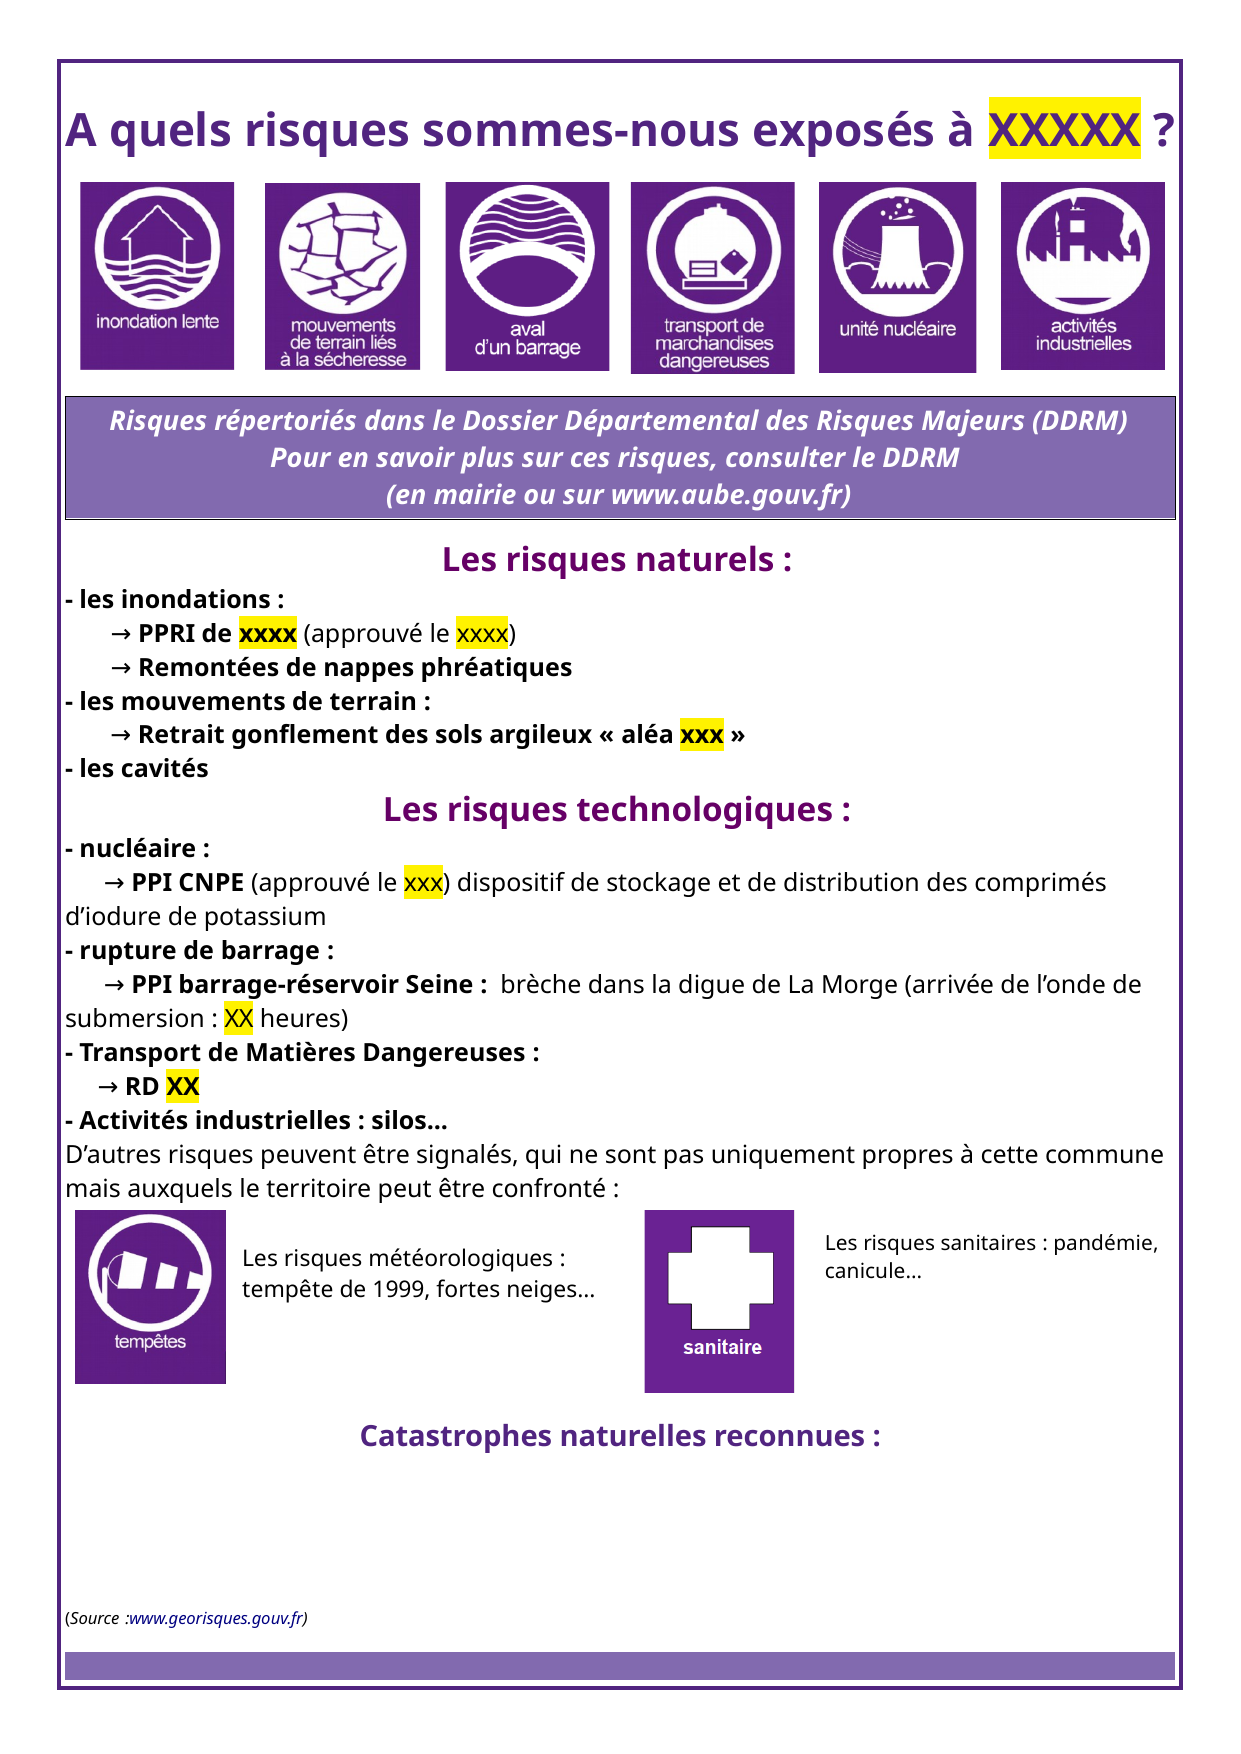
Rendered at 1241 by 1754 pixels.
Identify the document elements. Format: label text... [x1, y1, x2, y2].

picture [80, 182, 235, 370]
table_header [620, 1393, 819, 1415]
table_header Les risques météorologiques : tempête de 1999, fortes neiges... [236, 1205, 620, 1415]
picture [630, 182, 795, 374]
table_header [65, 176, 250, 369]
table_header Les risques sanitaires : pandémie, canicule... [819, 1205, 1175, 1415]
table_header [805, 176, 990, 396]
picture [75, 1210, 226, 1384]
table_header [620, 176, 805, 396]
table_header [250, 176, 435, 396]
table_header [990, 176, 1175, 369]
table_header Catastrophes naturelles reconnues : (Source :www.georisques.gouv.fr) [61, 1393, 1179, 1686]
table_header Risques répertoriés dans le Dossier Départemental des Risques Majeurs (DDRM) Pour en savoir plus sur ces risques, consulter le DDRM (en mairie ou sur www.aube.gouv.fr) [66, 397, 1175, 518]
table_header Les risques naturels : - les inondations : → PPRI de xxxx (approuvé le xxxx) → Remontées de nappes phréatiques - les mouvements de terrain : → Retrait gonflement des sols argileux « aléa xxx » - les cavités Les risques technologiques : - nucléaire : → PPI CNPE (approuvé le xxx) dispositif de stockage et de distribution des comprimés d’iodure de potassium - rupture de barrage : → PPI barrage-réservoir Seine : brèche dans la digue de La Morge (arrivée de l’onde de submersion : XX heures) - Transport de Matières Dangereuses : → RD XX - Activités industrielles : silos... D’autres risques peuvent être signalés, qui ne sont pas uniquement propres à cette commune mais auxquels le territoire peut être confronté : [61, 370, 1179, 1392]
table_header A quels risques sommes-nous exposés à XXXXX ? [61, 63, 1179, 369]
picture [1001, 182, 1165, 370]
picture [445, 182, 610, 371]
table_header [620, 1205, 819, 1392]
picture [265, 182, 421, 370]
table_header [435, 176, 620, 396]
table_header [65, 1205, 236, 1415]
picture [644, 1210, 795, 1393]
picture [819, 182, 977, 373]
table_header [990, 370, 1175, 396]
table_header [65, 370, 250, 396]
